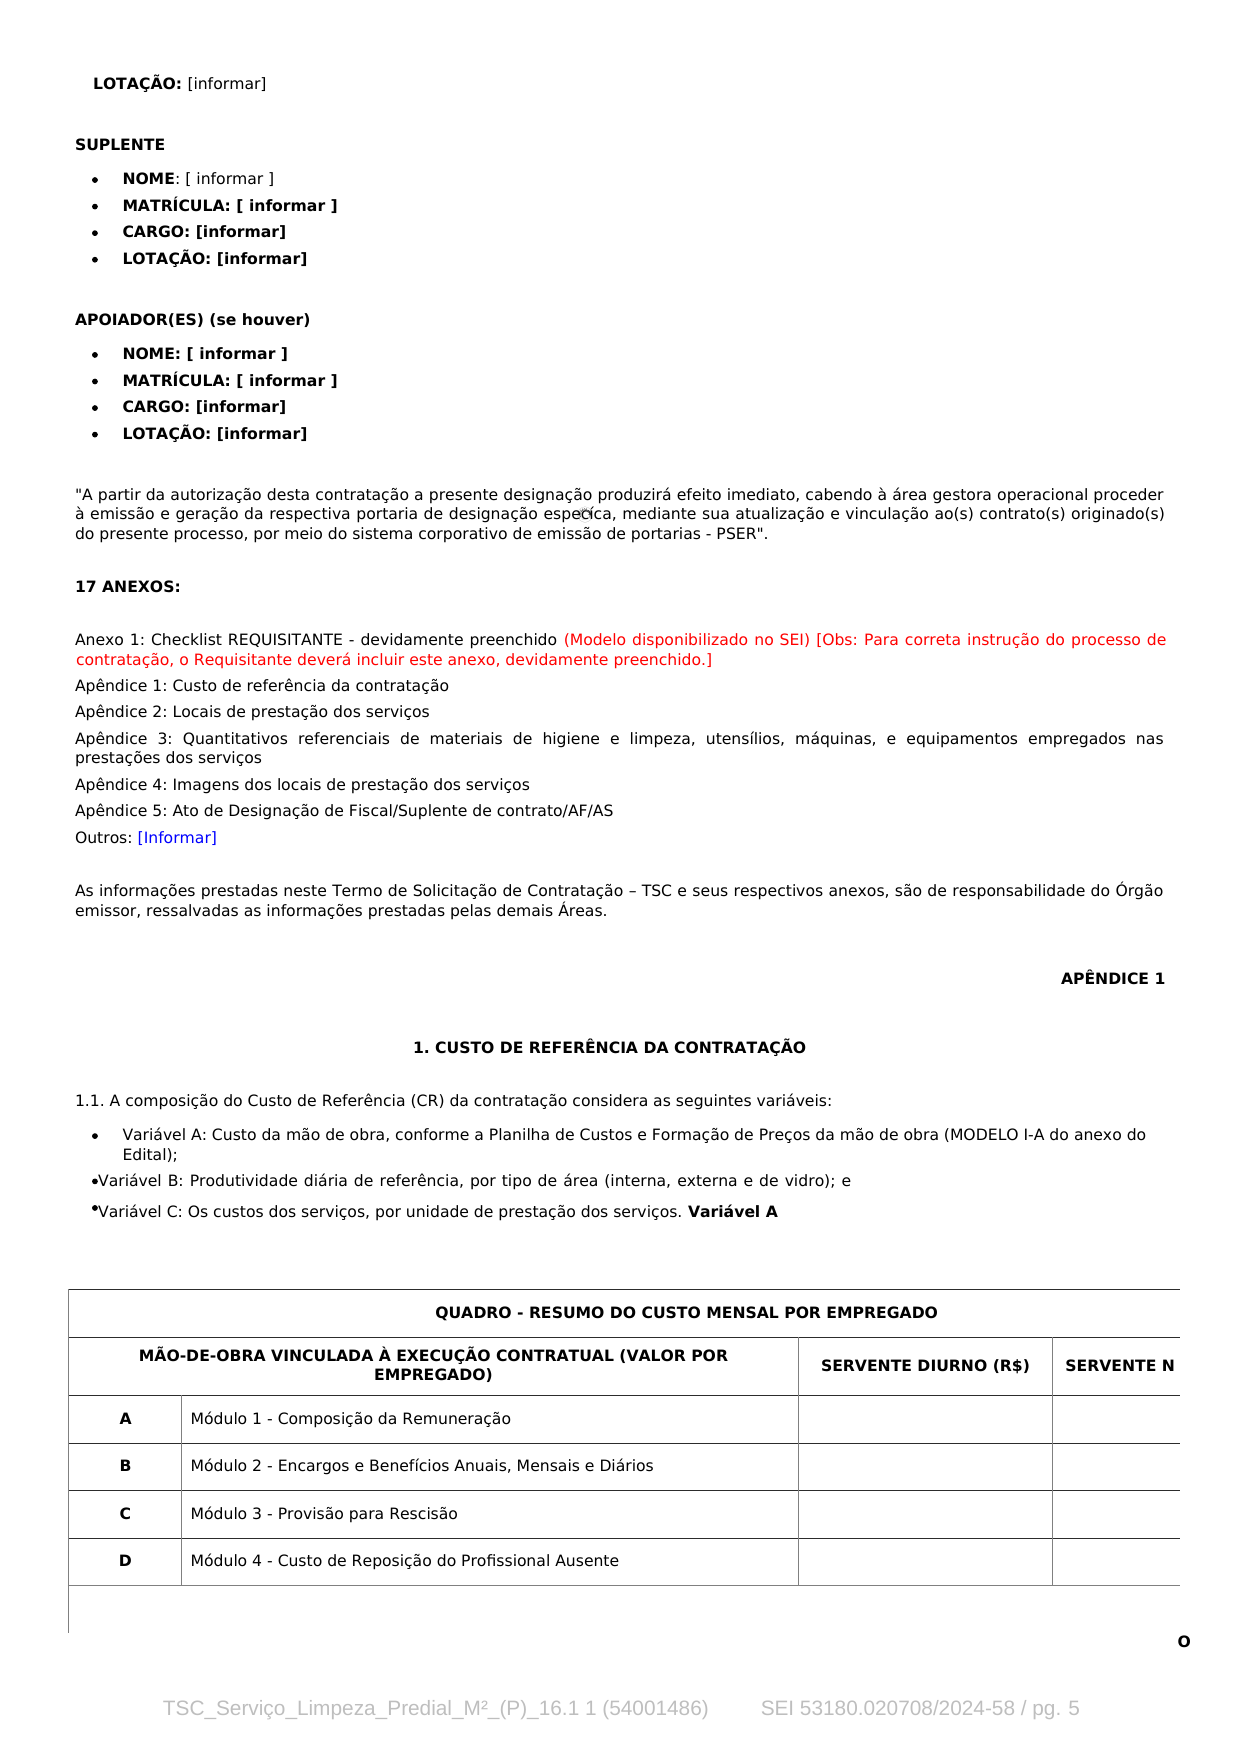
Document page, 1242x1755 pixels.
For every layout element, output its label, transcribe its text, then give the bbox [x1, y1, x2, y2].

text Apêndice 3: Quantitativos referenciais de materiais de higiene e limpeza, utensílios, máquinas, e equipamentos empregados nas prestações dos serviços [75, 730, 1166, 768]
table_cell [1053, 1491, 1180, 1538]
text 1.1. A composição do Custo de Referência (CR) da contratação considera as seguintes variáveis: [75, 1092, 1166, 1110]
table_cell A [69, 1396, 181, 1443]
text LOTAÇÃO: [informar] [93, 425, 1192, 443]
text APÊNDICE 1 [68, 970, 1165, 988]
text NOME: [ informar ] [93, 345, 1192, 363]
table_cell C [69, 1491, 181, 1538]
table_cell [1053, 1539, 1180, 1585]
text SUPLENTE [75, 136, 1192, 154]
table_cell Módulo 4 - Custo de Reposição do Profissional Ausente [182, 1539, 798, 1585]
text As informações prestadas neste Termo de Solicitação de Contratação – TSC e seus respectivos anexos, são de responsabilidade do Órgão emissor, ressalvadas as informações prestadas pelas demais Áreas. [75, 882, 1166, 920]
table_cell Módulo 1 - Composição da Remuneração [182, 1396, 798, 1443]
table_cell [1053, 1396, 1180, 1443]
text Apêndice 1: Custo de referência da contratação [75, 677, 1166, 695]
text Apêndice 4: Imagens dos locais de prestação dos serviços [75, 776, 1166, 794]
table_cell B [69, 1444, 181, 1490]
text Edital); [93, 1146, 1166, 1164]
text Variável A: Custo da mão de obra, conforme a Planilha de Custos e Formação de Preços da mão de obra (MODELO I-A do anexo do [93, 1126, 1166, 1144]
text NOME: [ informar ] [93, 170, 1166, 188]
table_cell [799, 1539, 1052, 1585]
table_cell MÃO-DE-OBRA VINCULADA À EXECUÇÃO CONTRATUAL (VALOR POR EMPREGADO) [69, 1338, 798, 1395]
table_cell Módulo 2 - Encargos e Benefícios Anuais, Mensais e Diários [182, 1444, 798, 1490]
table_cell SERVENTE DIURNO (R$) [799, 1338, 1052, 1395]
text Apêndice 2: Locais de prestação dos serviços [75, 703, 1166, 722]
table_header QUADRO - RESUMO DO CUSTO MENSAL POR EMPREGADO [69, 1290, 1053, 1337]
text Outros: [Informar] [75, 829, 1192, 847]
text LOTAÇÃO: [informar] [93, 250, 1192, 268]
table_cell [69, 1586, 1180, 1633]
text O [68, 1633, 1191, 1651]
table_header [1053, 1290, 1180, 1337]
text Apêndice 5: Ato de Designação de Fiscal/Suplente de contrato/AF/AS [75, 802, 1166, 821]
text APOIADOR(ES) (se houver) [75, 311, 1192, 329]
table_cell [799, 1491, 1052, 1538]
list CUSTO DE REFERÊNCIA DA CONTRATAÇÃO [46, 1039, 1173, 1057]
table_cell SERVENTE N [1053, 1338, 1180, 1395]
text CARGO: [informar] [93, 398, 1192, 416]
text CARGO: [informar] [93, 223, 1192, 241]
table_cell [799, 1396, 1052, 1443]
table_cell [799, 1444, 1052, 1490]
text MATRÍCULA: [ informar ] [93, 372, 1192, 390]
text MATRÍCULA: [ informar ] [93, 197, 1192, 215]
table_cell D [69, 1539, 181, 1585]
text LOTAÇÃO: [informar] [93, 75, 1166, 93]
text "A partir da autorização desta contratação a presente designação produzirá efeito imediato, cabendo à área gestora operacional proceder à emissão e geração da respectiva portaria de designação especíca, mediante sua atualização e vinculação ao(s) contrato(s) originado(s) do presente processo, por meio do sistema corporativo de emissão de portarias - PSER". [75, 486, 1166, 543]
table_cell [1053, 1444, 1180, 1490]
text 17 ANEXOS: [75, 578, 1192, 596]
text Variável B: Produtividade diária de referência, por tipo de área (interna, externa e de vidro); e Variável C: Os custos dos serviços, por unidade de prestação dos serviços. Variável A [75, 1172, 853, 1221]
table_cell Módulo 3 - Provisão para Rescisão [182, 1491, 798, 1538]
text Anexo 1: Checklist REQUISITANTE - devidamente preenchido (Modelo disponibilizado no SEI) [Obs: Para correta instrução do processo de contratação, o Requisitante deverá incluir este anexo, devidamente preenchido.] [75, 631, 1167, 669]
